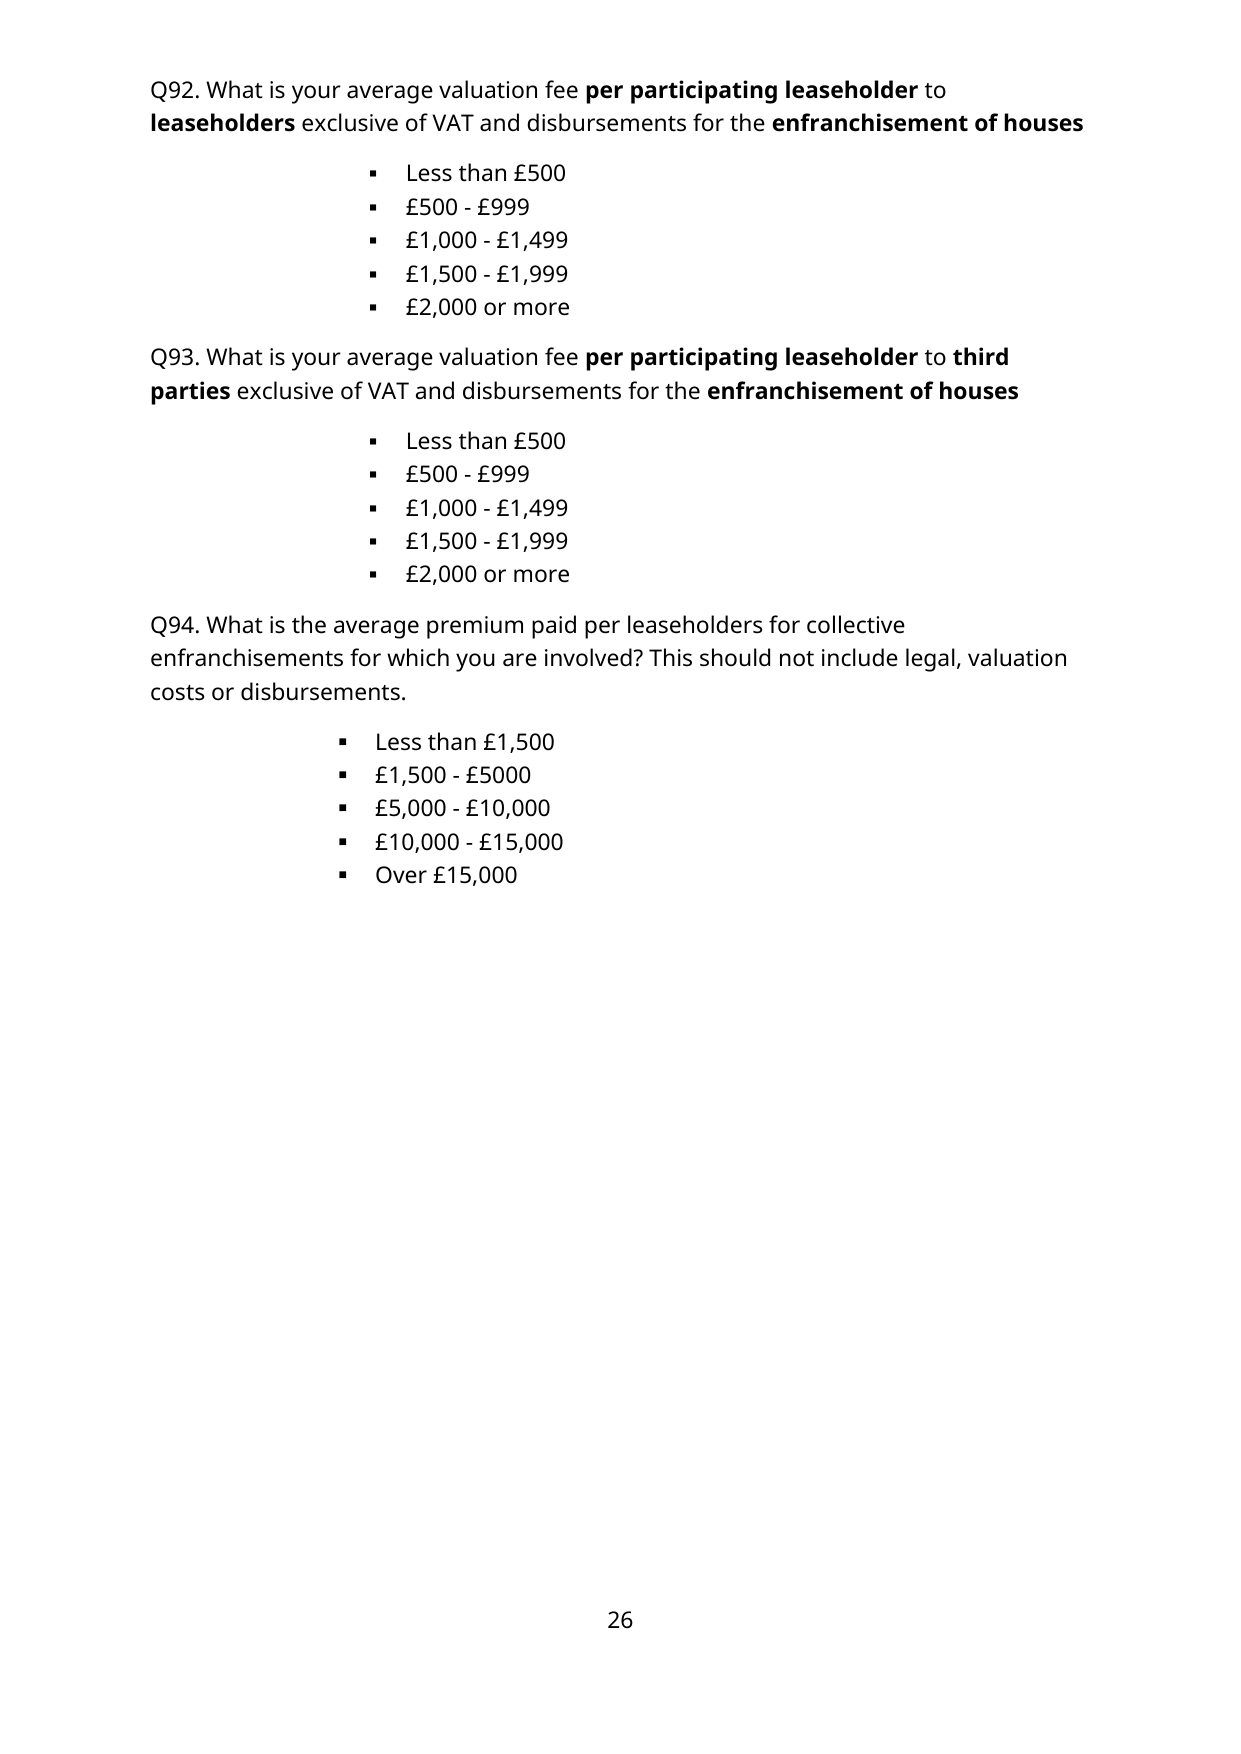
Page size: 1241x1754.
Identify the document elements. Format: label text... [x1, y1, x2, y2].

text Q93. What is your average valuation fee per participating leaseholder to third parties exclusive of VAT and disbursements for the enfranchisement of houses [150, 341, 1090, 406]
list £500 - £999 [368, 458, 1090, 489]
list £1,000 - £1,499 [368, 224, 1090, 255]
list £1,000 - £1,499 [368, 492, 1090, 523]
list £5,000 - £10,000 [337, 792, 1090, 824]
list Less than £1,500 [337, 726, 1090, 757]
text Q94. What is the average premium paid per leaseholders for collective enfranchisements for which you are involved? This should not include legal, valuation costs or disbursements. [150, 608, 1090, 707]
list £1,500 - £1,999 [368, 258, 1090, 289]
list Less than £500 [368, 157, 1090, 188]
text Q92. What is your average valuation fee per participating leaseholder to leaseholders exclusive of VAT and disbursements for the enfranchisement of houses [150, 74, 1090, 138]
list £10,000 - £15,000 [337, 826, 1090, 857]
list £500 - £999 [368, 191, 1090, 222]
list £2,000 or more [368, 291, 1090, 322]
list £1,500 - £1,999 [368, 525, 1090, 556]
list Over £15,000 [337, 859, 1090, 891]
list Less than £500 [368, 425, 1090, 456]
list £2,000 or more [368, 558, 1090, 590]
list £1,500 - £5000 [337, 759, 1090, 790]
